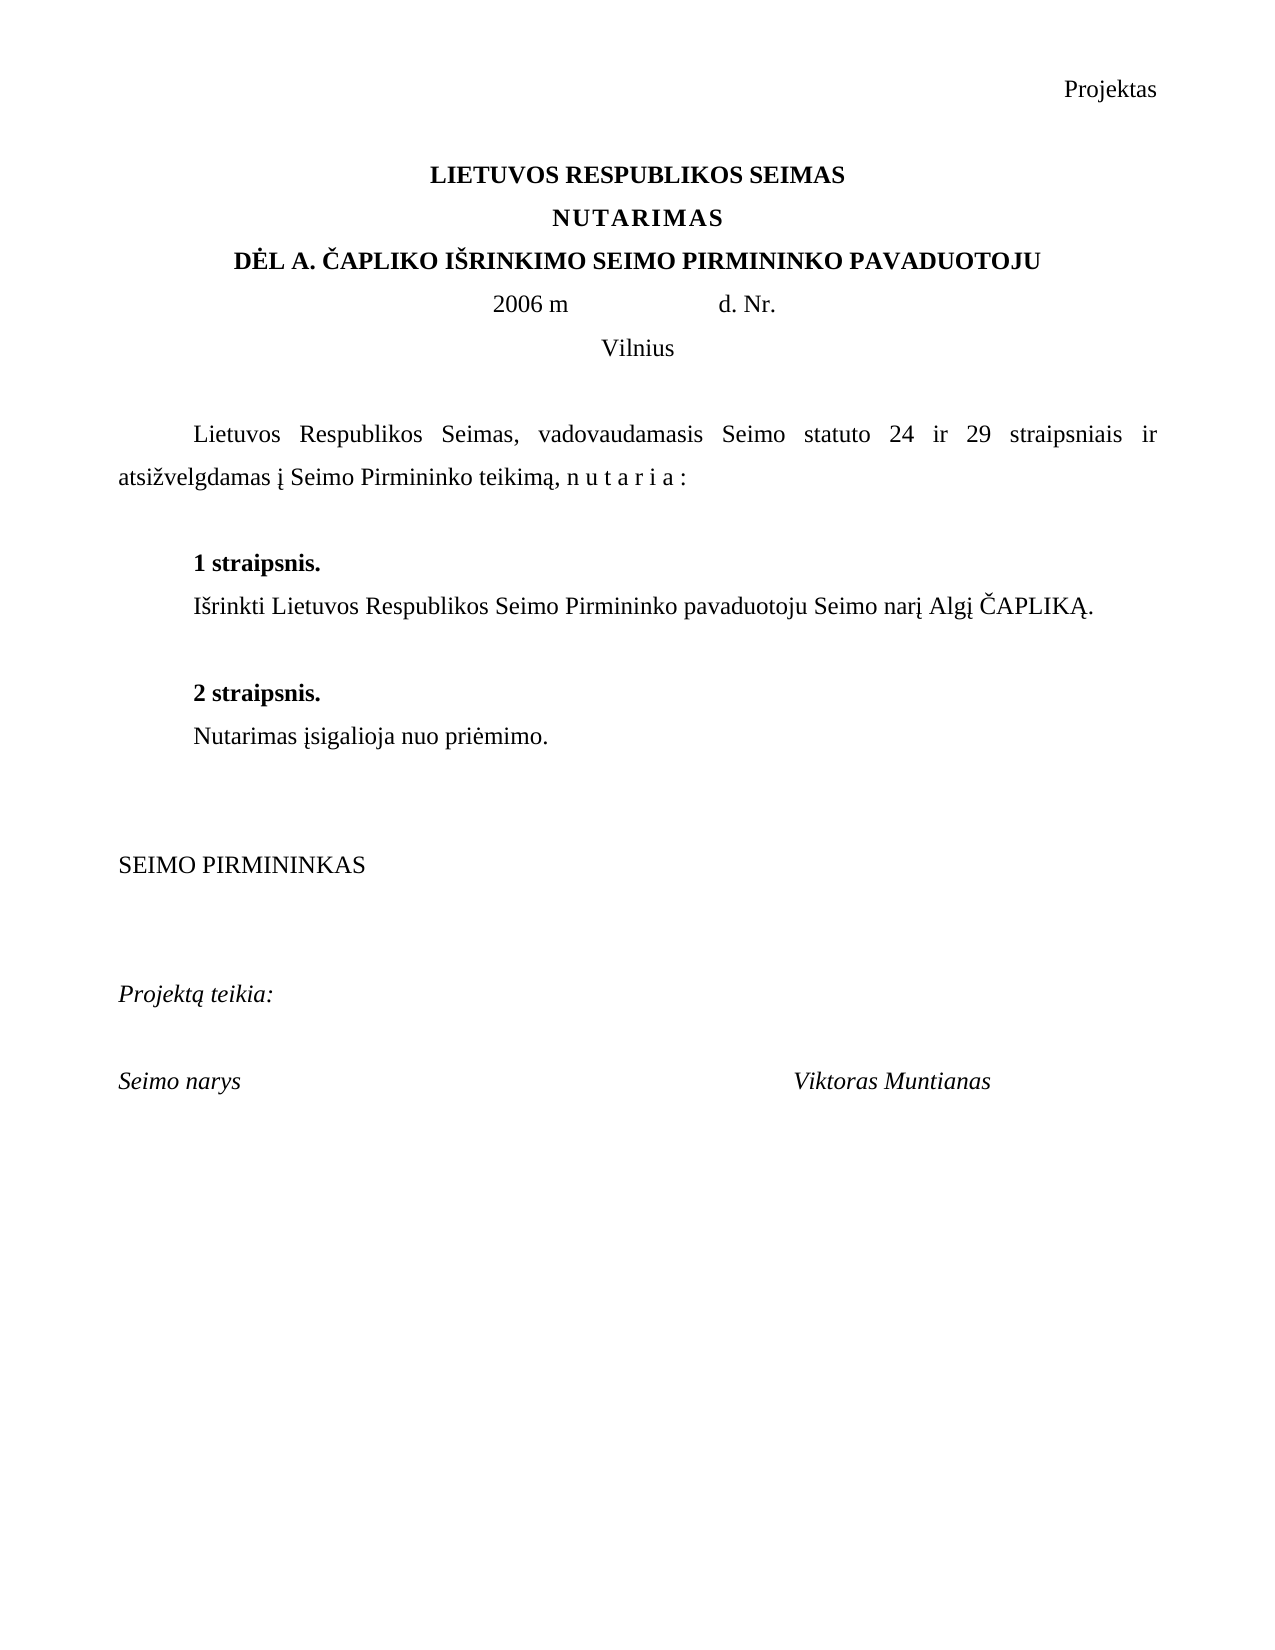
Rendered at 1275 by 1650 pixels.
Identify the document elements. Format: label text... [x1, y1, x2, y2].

text Išrinkti Lietuvos Respublikos Seimo Pirmininko pavaduotoju Seimo narį Algį ČAPLIKĄ. [118, 591, 1157, 620]
text 1 straipsnis. [118, 548, 1157, 577]
text NUTARIMAS [118, 203, 1157, 232]
text DĖL A. ČAPLIKO IŠRINKIMO SEIMO PIRMININKO PAVADUOTOJU [118, 246, 1157, 275]
text Lietuvos Respublikos Seimas, vadovaudamasis Seimo statuto 24 ir 29 straipsniais ir atsižvelgdamas į Seimo Pirmininko teikimą, n u t a r i a : [118, 419, 1157, 491]
text Seimo narys Viktoras Muntianas [118, 1066, 1157, 1094]
text Projektą teikia: [118, 979, 1157, 1008]
text 2006 m d. Nr. Vilnius [118, 289, 1157, 361]
text Projektas [118, 74, 1157, 103]
text LIETUVOS RESPUBLIKOS SEIMAS [118, 160, 1157, 189]
text Nutarimas įsigalioja nuo priėmimo. [118, 721, 1157, 749]
text SEIMO PIRMININKAS [118, 850, 1157, 879]
text 2 straipsnis. [118, 678, 1157, 706]
